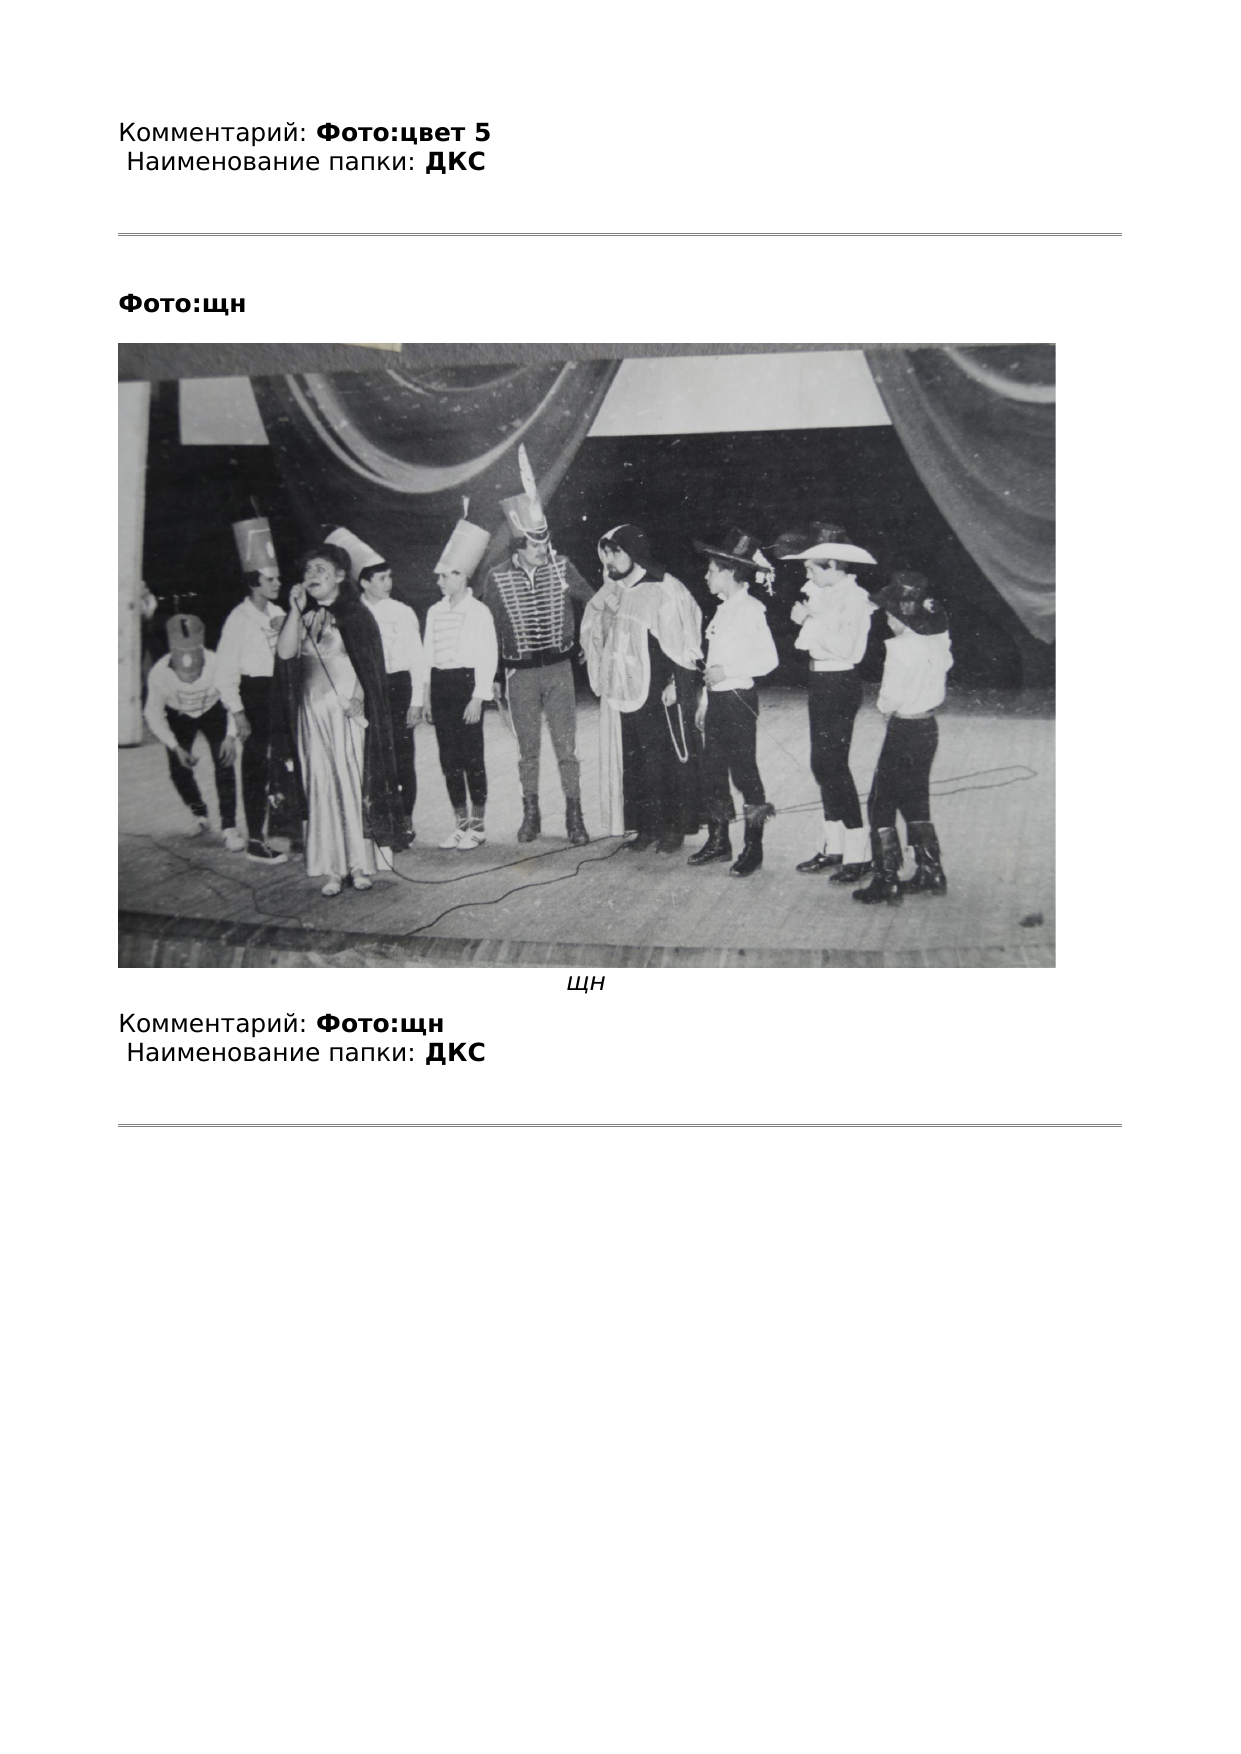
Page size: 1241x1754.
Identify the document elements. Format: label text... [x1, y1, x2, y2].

text Комментарий: Фото:щн Наименование папки: ДКС [118, 1009, 1122, 1097]
subtitle Фото:щн [118, 289, 1122, 319]
picture [118, 343, 1056, 968]
text Комментарий: Фото:цвет 5 Наименование папки: ДКС [118, 118, 1122, 206]
text щн [118, 968, 1056, 997]
